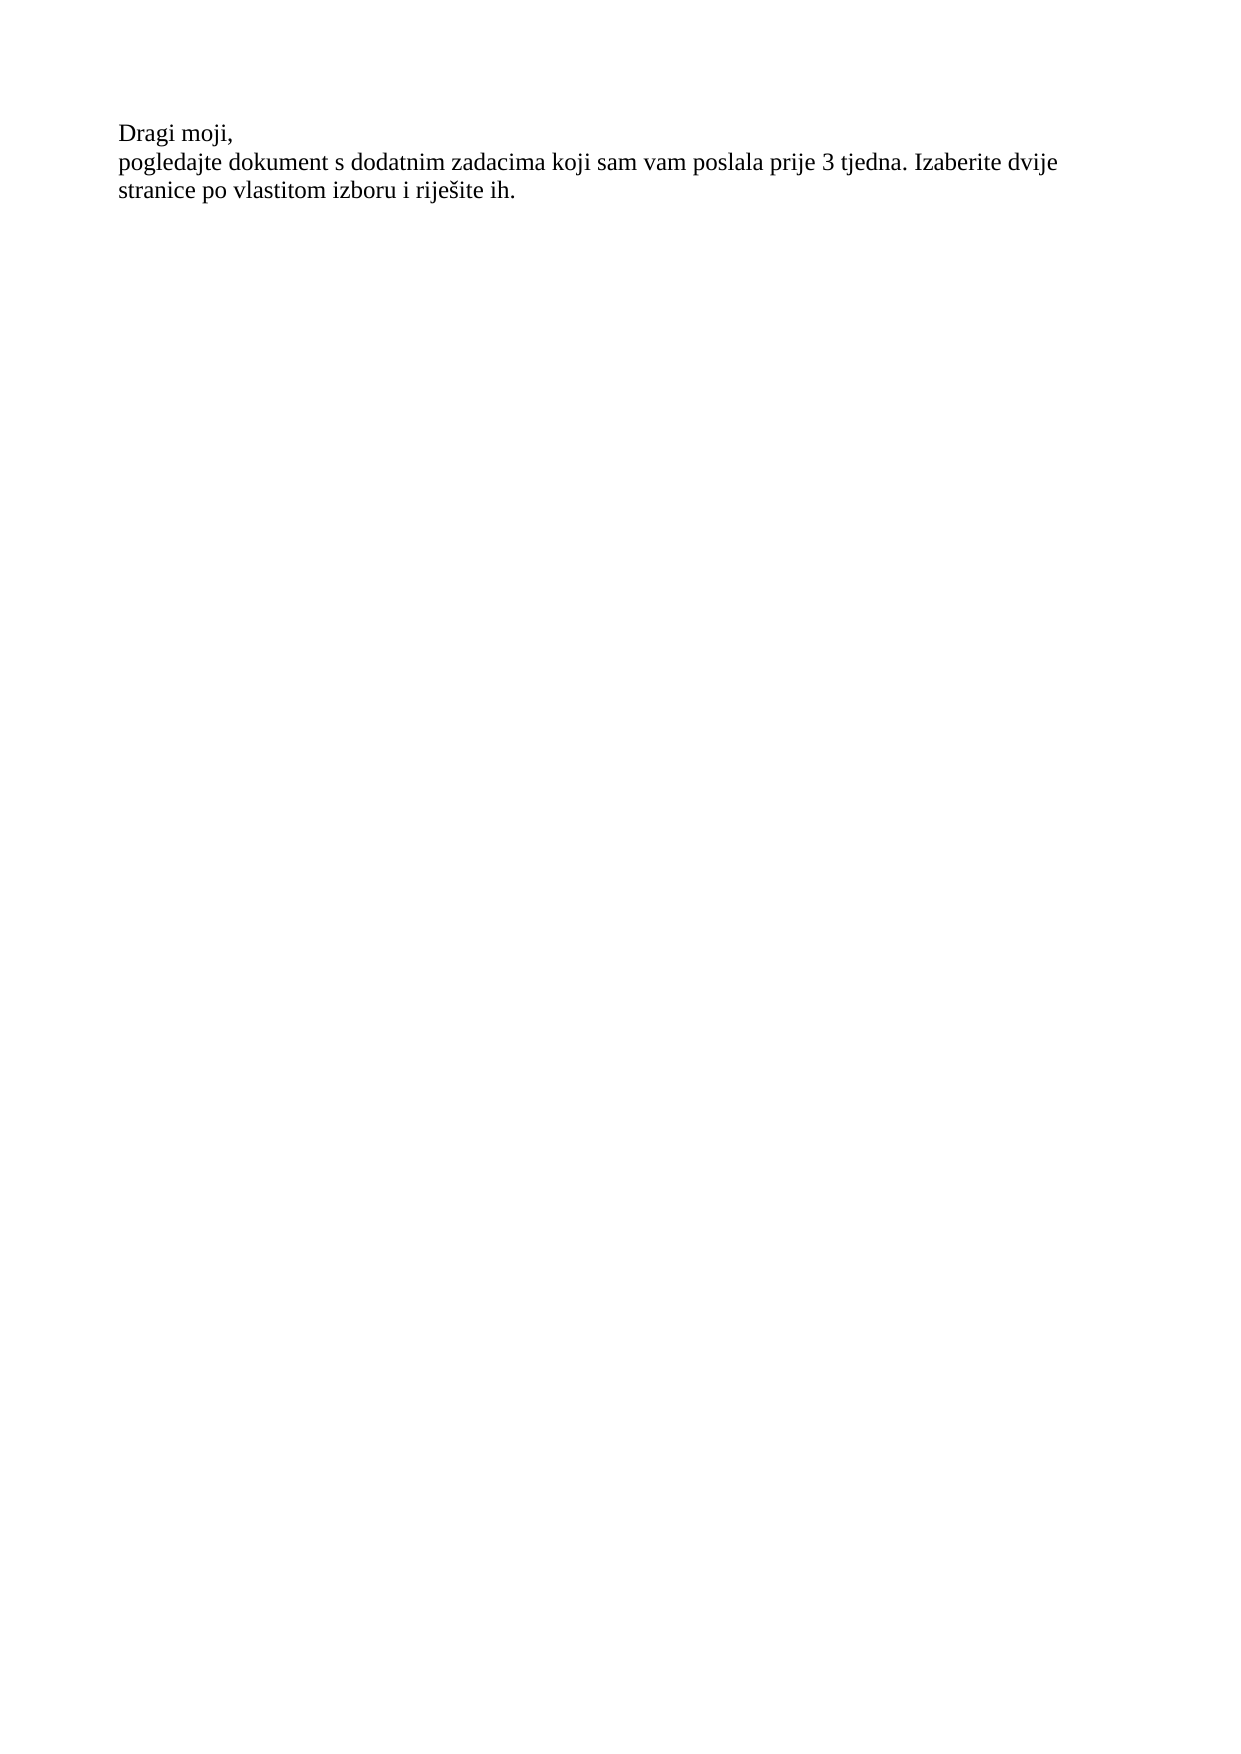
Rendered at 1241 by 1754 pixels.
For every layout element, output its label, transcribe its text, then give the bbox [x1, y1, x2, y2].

text pogledajte dokument s dodatnim zadacima koji sam vam poslala prije 3 tjedna. Izaberite dvije stranice po vlastitom izboru i riješite ih. [118, 147, 1122, 204]
text Dragi moji, [118, 118, 1122, 147]
